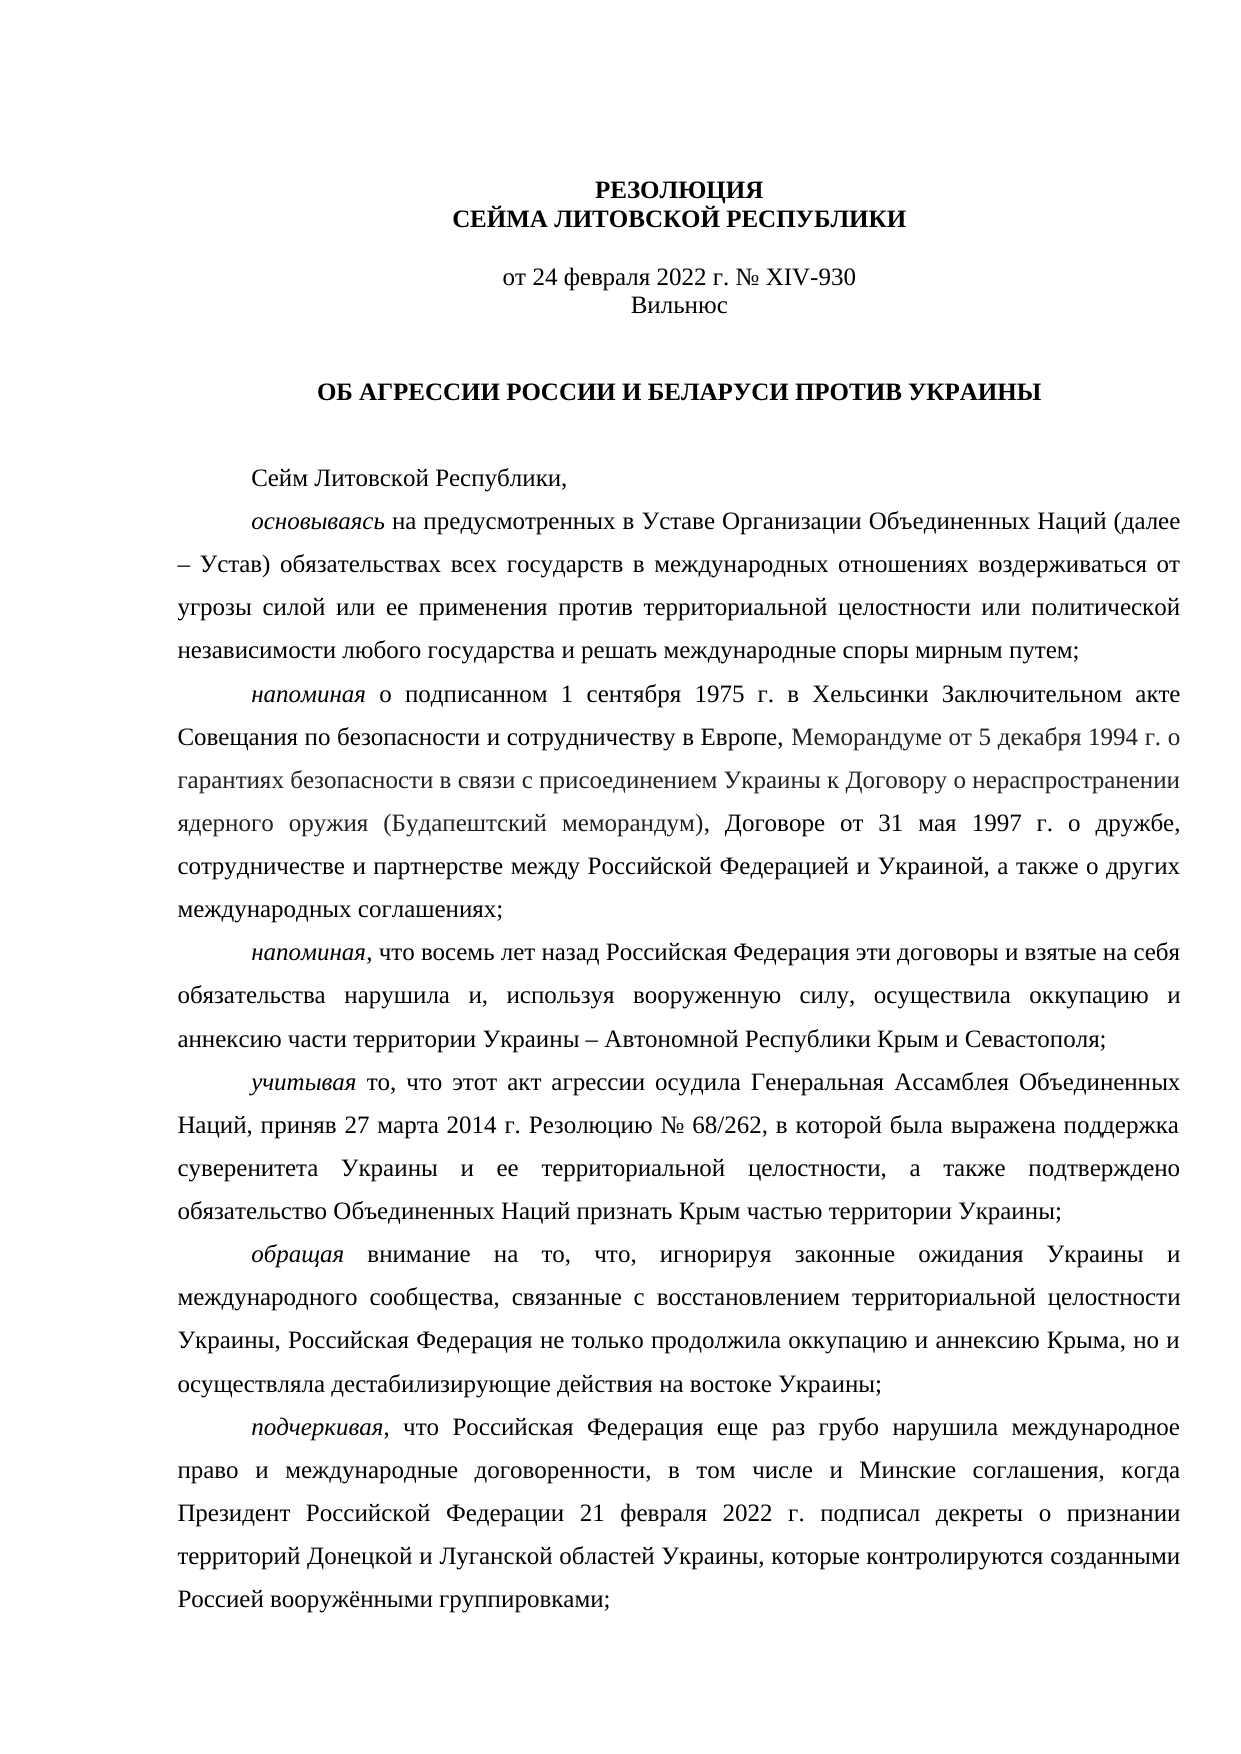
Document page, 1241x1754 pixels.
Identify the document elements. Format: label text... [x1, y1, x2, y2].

text напоминая, что восемь лет назад Российская Федерация эти договоры и взятые на себя обязательства нарушила и, используя вооруженную силу, осуществила оккупацию и аннексию части территории Украины – Автономной Республики Крым и Севастополя; [177, 937, 1181, 1052]
text основываясь на предусмотренных в Уставе Организации Объединенных Наций (далее – Устав) обязательствах всех государств в международных отношениях воздерживаться от угрозы силой или ее применения против территориальной целостности или политической независимости любого государства и решать международные споры мирным путем; [177, 506, 1181, 664]
text учитывая то, что этот акт агрессии осудила Генеральная Ассамблея Объединенных Наций, приняв 27 марта 2014 г. Резолюцию № 68/262, в которой была выражена поддержка суверенитета Украины и ее территориальной целостности, а также подтверждено обязательство Объединенных Наций признать Крым частью территории Украины; [177, 1067, 1181, 1225]
text напоминая о подписанном 1 сентября 1975 г. в Хельсинки Заключительном акте Совещания по безопасности и сотрудничеству в Европе, Меморандуме от 5 декабря 1994 г. о гарантиях безопасности в связи с присоединением Украины к Договору о нераспространении ядерного оружия (Будапештский меморандум), Договоре от 31 мая 1997 г. о дружбе, сотрудничестве и партнерстве между Российской Федерацией и Украиной, а также о других международных соглашениях; [177, 679, 1181, 923]
text обращая внимание на то, что, игнорируя законные ожидания Украины и международного сообщества, связанные с восстановлением территориальной целостности Украины, Российская Федерация не только продолжила оккупацию и аннексию Крыма, но и осуществляла дестабилизирующие действия на востоке Украины; [177, 1239, 1181, 1397]
text от 24 февраля 2022 г. № XIV-930 [177, 262, 1181, 291]
text подчеркивая, что Российская Федерация еще раз грубо нарушила международное право и международные договоренности, в том числе и Минские соглашения, когда Президент Российской Федерации 21 февраля 2022 г. подписал декреты о признании территорий Донецкой и Луганской областей Украины, которые контролируются созданными Россией вооружёнными группировками; [177, 1412, 1181, 1613]
text ОБ АГРЕССИИ РОССИИ И БЕЛАРУСИ ПРОТИВ УКРАИНЫ [177, 377, 1181, 406]
text СЕЙМА ЛИТОВСКОЙ РЕСПУБЛИКИ [177, 204, 1181, 233]
text Вильнюс [177, 291, 1181, 319]
text Сейм Литовской Республики, [177, 463, 1181, 492]
text РЕЗОЛЮЦИЯ [177, 176, 1181, 204]
